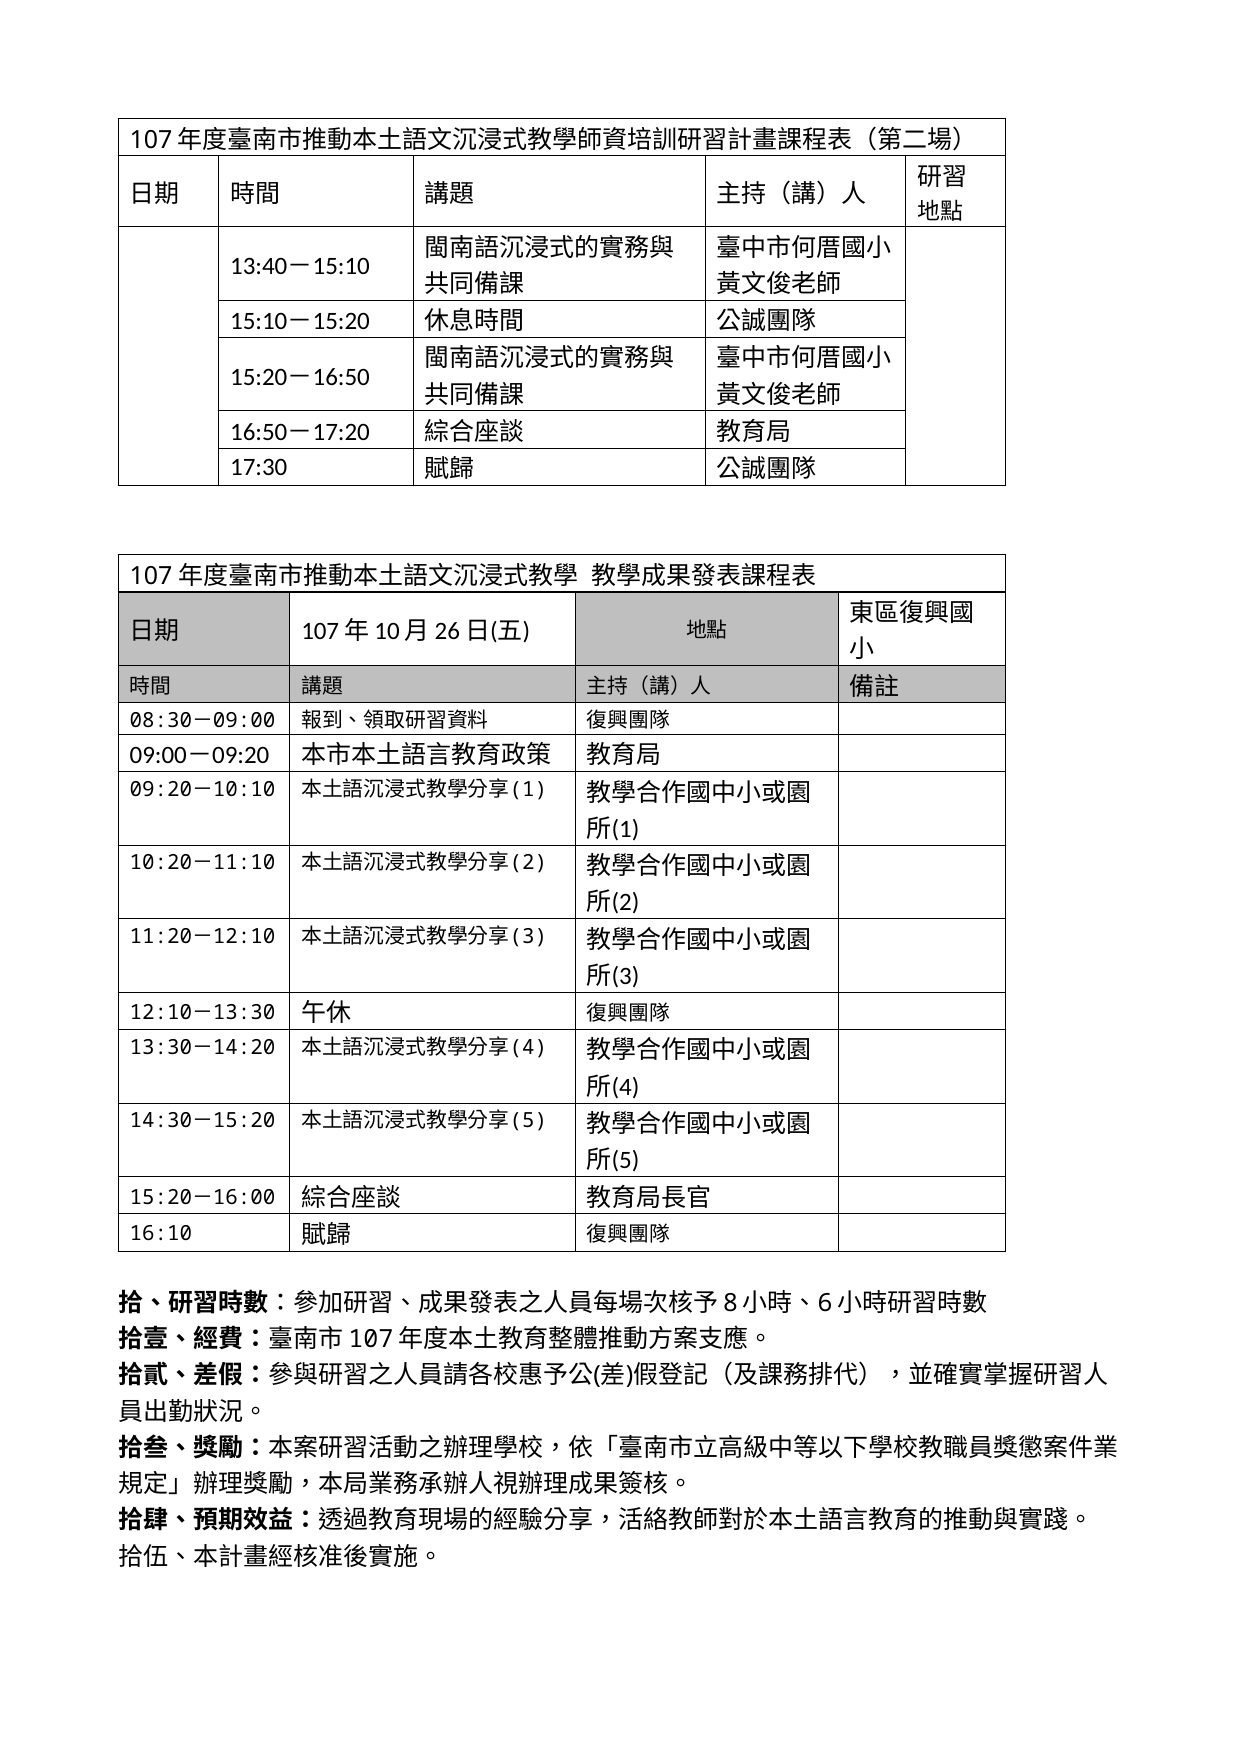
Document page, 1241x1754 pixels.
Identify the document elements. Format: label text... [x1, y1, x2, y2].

table_cell 臺中市何厝國小 黃文俊老師 [706, 338, 905, 410]
table_cell 公誠團隊 [706, 449, 905, 485]
table_cell 本土語沉浸式教學分享(2) [290, 846, 575, 918]
table_cell 復興團隊 [576, 703, 838, 734]
table_cell 16:10 [119, 1214, 289, 1251]
table_cell 備註 [839, 666, 1005, 702]
table_cell 教學合作國中小或園所(5) [576, 1104, 838, 1176]
table_cell 15:10－15:20 [219, 301, 413, 337]
table_cell [839, 1214, 1005, 1251]
table_cell 本市本土語言教育政策 [290, 735, 575, 771]
text 拾壹、經費：臺南市107年度本土教育整體推動方案支應。 [118, 1318, 1122, 1355]
table_cell 講題 [414, 156, 705, 226]
table_cell 賦歸 [290, 1214, 575, 1251]
table_cell 閩南語沉浸式的實務與共同備課 [414, 338, 705, 410]
table_cell 13:30－14:20 [119, 1030, 289, 1102]
text 拾貳、差假：參與研習之人員請各校惠予公(差)假登記（及課務排代），並確實掌握研習人員出勤狀況。 [118, 1355, 1122, 1427]
table_cell 教學合作國中小或園所(4) [576, 1030, 838, 1102]
table_cell [839, 772, 1005, 844]
table_cell 本土語沉浸式教學分享(1) [290, 772, 575, 844]
table_cell 講題 [290, 666, 575, 702]
table_cell 賦歸 [414, 449, 705, 485]
table_cell 14:30－15:20 [119, 1104, 289, 1176]
table_cell 閩南語沉浸式的實務與共同備課 [414, 227, 705, 299]
table_cell 午休 [290, 993, 575, 1029]
table_cell 教育局 [706, 411, 905, 448]
table_cell 報到、領取研習資料 [290, 703, 575, 734]
table_cell [839, 1030, 1005, 1102]
table_cell 主持（講）人 [576, 666, 838, 702]
table_cell 休息時間 [414, 301, 705, 337]
table_cell 16:50－17:20 [219, 411, 413, 448]
table_cell 綜合座談 [290, 1177, 575, 1213]
table_cell [839, 919, 1005, 992]
table_cell 復興團隊 [576, 1214, 838, 1251]
table_cell 東區復興國小 [839, 593, 1005, 665]
table_cell 教育局長官 [576, 1177, 838, 1213]
table_cell 13:40－15:10 [219, 227, 413, 299]
table_cell 本土語沉浸式教學分享(5) [290, 1104, 575, 1176]
table_cell 本土語沉浸式教學分享(4) [290, 1030, 575, 1102]
table_cell [119, 227, 218, 485]
table_cell 綜合座談 [414, 411, 705, 448]
text 拾伍、本計畫經核准後實施。 [118, 1536, 1122, 1572]
table_cell 主持（講）人 [706, 156, 905, 226]
table_cell [906, 227, 1005, 485]
text 拾肆、預期效益：透過教育現場的經驗分享，活絡教師對於本土語言教育的推動與實踐。 [118, 1500, 1122, 1536]
table_cell [839, 846, 1005, 918]
table_cell 地點 [576, 593, 838, 665]
table_cell 教學合作國中小或園所(3) [576, 919, 838, 992]
table_cell 復興團隊 [576, 993, 838, 1029]
table_cell [839, 1104, 1005, 1176]
table_cell 研習 地點 [906, 156, 1005, 226]
table_cell 日期 [119, 593, 289, 665]
table_header 107 年度臺南市推動本土語文沉浸式教學 教學成果發表課程表 [119, 555, 1005, 591]
table_cell 11:20－12:10 [119, 919, 289, 992]
table_cell 公誠團隊 [706, 301, 905, 337]
table_cell [839, 1177, 1005, 1213]
table_cell [839, 993, 1005, 1029]
text 拾叁、獎勵：本案研習活動之辦理學校，依「臺南市立高級中等以下學校教職員獎懲案件業規定」辦理獎勵，本局業務承辦人視辦理成果簽核。 [118, 1427, 1122, 1500]
table_cell 15:20－16:00 [119, 1177, 289, 1213]
table_cell 10:20－11:10 [119, 846, 289, 918]
table_cell [839, 703, 1005, 734]
table_cell 時間 [119, 666, 289, 702]
table_cell 教育局 [576, 735, 838, 771]
table_cell [839, 735, 1005, 771]
table_cell 本土語沉浸式教學分享(3) [290, 919, 575, 992]
table_cell 107年10月26日(五) [290, 593, 575, 665]
table_cell 08:30－09:00 [119, 703, 289, 734]
table_cell 09:00－09:20 [119, 735, 289, 771]
table_cell 17:30 [219, 449, 413, 485]
table_cell 臺中市何厝國小 黃文俊老師 [706, 227, 905, 299]
table_cell 日期 [119, 156, 218, 226]
table_cell 12:10－13:30 [119, 993, 289, 1029]
table_cell 15:20－16:50 [219, 338, 413, 410]
table_cell 09:20－10:10 [119, 772, 289, 844]
table_cell 教學合作國中小或園所(2) [576, 846, 838, 918]
table_cell 教學合作國中小或園所(1) [576, 772, 838, 844]
table_cell 時間 [219, 156, 413, 226]
text 拾、研習時數：參加研習、成果發表之人員每場次核予8小時、6小時研習時數 [118, 1282, 1122, 1318]
table_header 107年度臺南市推動本土語文沉浸式教學師資培訓研習計畫課程表（第二場） [119, 119, 1005, 155]
